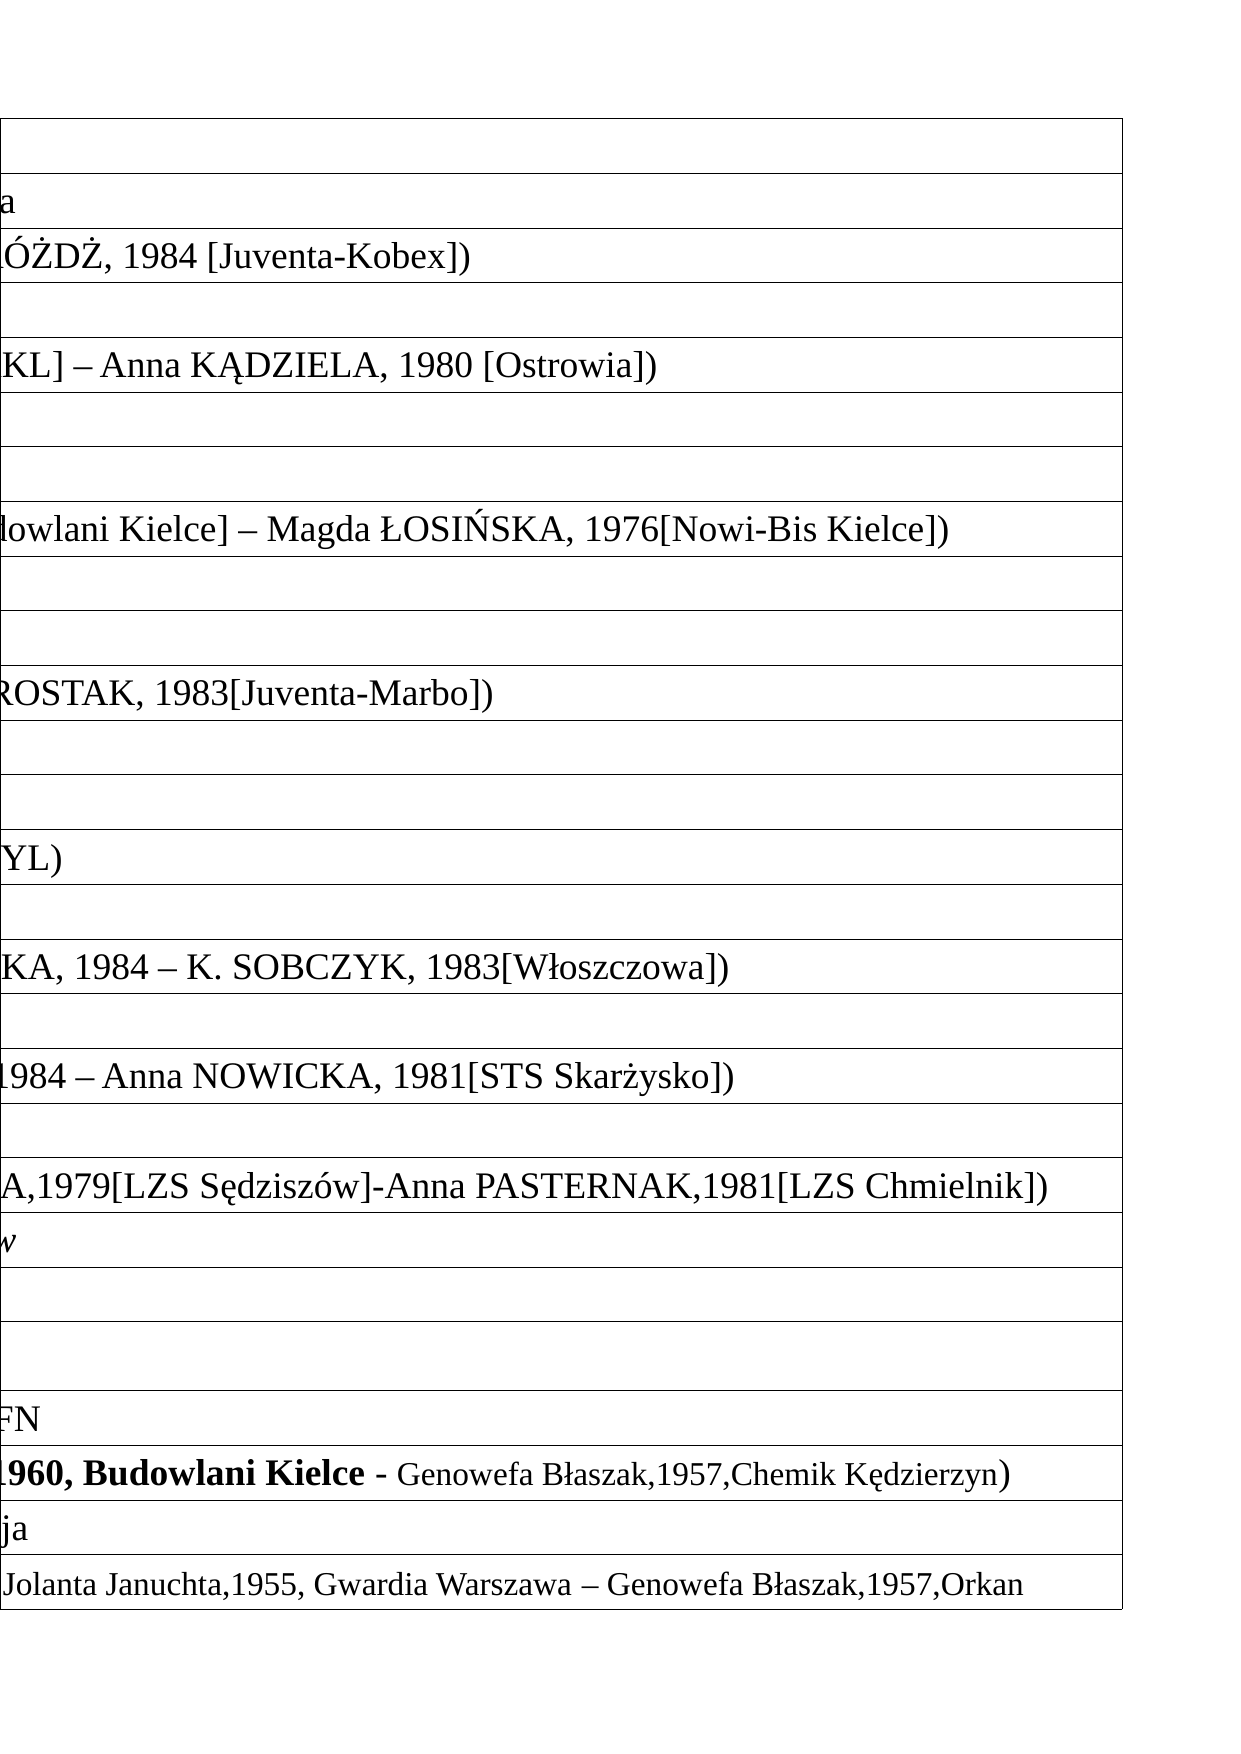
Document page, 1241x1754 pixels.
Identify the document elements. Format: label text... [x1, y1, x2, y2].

table_cell (Ewa Kasprzyk, 1957, Olimpia Poznań - Marzena Wojdecka, 1963, Start Łódź - Elżbieta KAPUSTA, 1960, Budowlani Kielce - Genowefa Błaszak,1957,Chemik Kędzierzyn) [1, 1446, 1122, 1500]
table_cell 23.06.1996 Wrocław [1, 1104, 1122, 1157]
table_cell [1, 721, 1122, 774]
table_cell 2.09.2000 Białystok [1, 994, 1122, 1048]
table_cell (Agnieszka PRĘDOTA,1979-Ewelina MAZUR, 1981[Zryw Łopuszno]-Małgorzata KURANDA,1979[LZS Sędziszów]-Anna PASTERNAK,1981[LZS Chmielnik]) [1, 1158, 1122, 1212]
table_cell 12.09.1982 Ateny/Grecja [1, 1501, 1122, 1554]
table_cell 22.06.1975 Białystok [1, 775, 1122, 829]
table_cell Mistrzostwa Europy [1, 1322, 1122, 1390]
table_cell (Agnieszka WRONA, 1982 – Emilia ZAPAŁA, 1984[KKL] – Ewa GIELEC, 1987 – Agata DRÓŻDŻ, 1984 [Juventa-Kobex]) [1, 229, 1122, 282]
table_cell 20.08.1972 Kozienice [1, 557, 1122, 610]
table_cell 22.05.1993 Kielce [1, 447, 1122, 501]
table_cell 31.08.1986 Stuttgart/RFN [1, 1391, 1122, 1445]
table_cell 20.05.1979 Kraków [1, 119, 1122, 173]
table_cell 17.06.2001 Stargard [1, 885, 1122, 938]
table_cell (Grażyna Oliszewska,1959, Lubtour Zielona Góra -Elżbieta KAPUSTA, 1960, Budowlani Kielce -Jolanta Januchta,1955, Gwardia Warszawa – Genowefa Błaszak,1957,Orkan Poznań) [1, 1555, 1122, 1609]
table_cell * - sztafety KKL Kielce w zawodach ligowych z wypożyczonymi zawodniczkami z innych klubów [1, 1213, 1122, 1267]
table_cell 22.09.1999 Wrocław [1, 611, 1122, 665]
table_cell (Sylwia KARASEK, 1982 – Anna ADAMSKA, 1983 [STS] – Barbara ZMYJ, 1982 – Beata PROSTAK, 1983[Juventa-Marbo]) [1, 666, 1122, 720]
table_cell (Wioletta DOMAGAŁA, 1976 – Ewa MŁYNARCZYK, 1976 – Agnieszka CECHA, 1976[Budowlani Kielce] – Magda ŁOSIŃSKA, 1976[Nowi-Bis Kielce]) [1, 502, 1122, 556]
table_cell (K. BUCZAK, 1958 – Bogusława WOŹNIAK, 1956 – K. STRUZIKIEWICZ, 1956 – D. MOTYL) [1, 830, 1122, 884]
table_cell 20.06.1976 Tarnów [1, 393, 1122, 446]
table_cell 2.09.2006 Bielsko-Biała [1, 174, 1122, 227]
table_cell 4.09.2005 Kielce [1, 283, 1122, 337]
table_cell (K. SOBCZYK, 1983[Sokół Włoszczowa] – Anna ADAMSKA, 1982 – Magda WOLIŃSKA, 1984 – Anna NOWICKA, 1981[STS Skarżysko]) [1, 1049, 1122, 1102]
table_cell (Maja JÓŹWIK, 1991 – Aleksandra ŚLIZOWSKA, 1988 – Magdalena PODSIADŁO, 1986 [KKL] – Anna KĄDZIELA, 1980 [Ostrowia]) [1, 338, 1122, 392]
table_cell (Monika POBOCHA, 1983[Podzamcze Chęcińskie] – Agata SOBCZYK, 1981, E. SAMBORSKA, 1984 – K. SOBCZYK, 1983[Włoszczowa]) [1, 940, 1122, 993]
table_cell [1, 1268, 1122, 1321]
